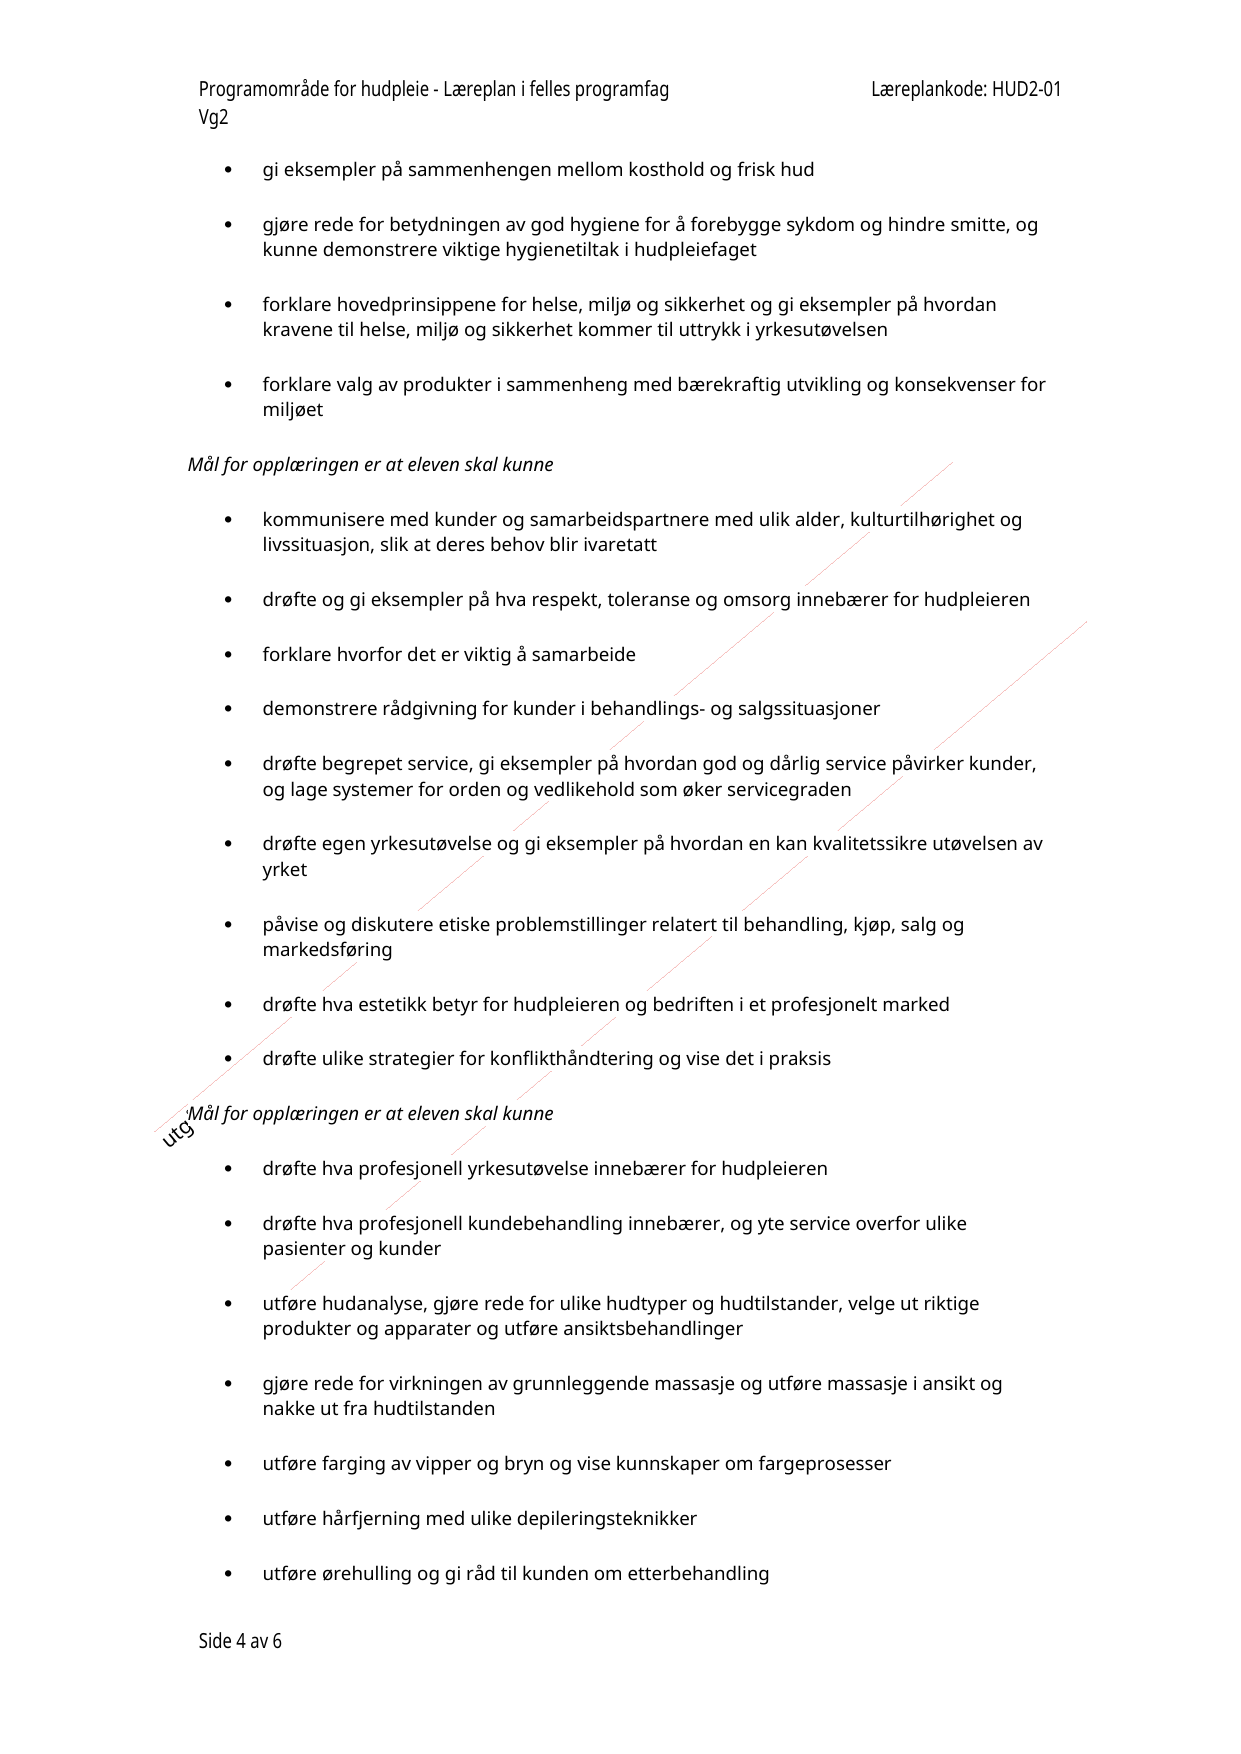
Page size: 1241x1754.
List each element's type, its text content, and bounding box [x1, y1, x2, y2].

list forklare valg av produkter i sammenheng med bærekraftig utvikling og konsekvenser for miljøet [225, 371, 263, 422]
list drøfte egen yrkesutøvelse og gi eksempler på hvordan en kan kvalitetssikre utøvelsen av yrket [312, 856, 481, 882]
list utføre hårfjerning med ulike depileringsteknikker [702, 1505, 1053, 1531]
text Mål for opplæringen er at eleven skal kunne [561, 1100, 1053, 1126]
list demonstrere rådgivning for kunder i behandlings- og salgssituasjoner [886, 696, 996, 721]
list påvise og diskutere etiske problemstillinger relatert til behandling, kjøp, salg og markedsføring [398, 936, 710, 962]
list utføre hudanalyse, gjøre rede for ulike hudtyper og hudtilstander, velge ut riktige produkter og apparater og utføre ansiktsbehandlinger [748, 1290, 1053, 1341]
list påvise og diskutere etiske problemstillinger relatert til behandling, kjøp, salg og markedsføring [683, 911, 1053, 962]
list utføre farging av vipper og bryn og vise kunnskaper om fargeprosesser [897, 1450, 1053, 1476]
list kommunisere med kunder og samarbeidspartnere med ulik alder, kulturtilhørighet og livssituasjon, slik at deres behov blir ivaretatt [841, 506, 1053, 557]
list forklare hvorfor det er viktig å samarbeide [225, 641, 263, 667]
list drøfte begrepet service, gi eksempler på hvordan god og dårlig service påvirker kunder, og lage systemer for orden og vedlikehold som øker servicegraden [875, 750, 1053, 801]
list drøfte hva estetikk betyr for hudpleieren og bedriften i et profesjonelt marked [955, 991, 1053, 1017]
list forklare hvorfor det er viktig å samarbeide [710, 641, 1053, 667]
text Mål for opplæringen er at eleven skal kunne [561, 451, 1053, 477]
list forklare hvorfor det er viktig å samarbeide [641, 641, 738, 667]
list forklare valg av produkter i sammenheng med bærekraftig utvikling og konsekvenser for miljøet [328, 371, 1053, 422]
list utføre ørehulling og gi råd til kunden om etterbehandling [775, 1560, 1053, 1585]
list drøfte hva profesjonell kundebehandling innebærer, og yte service overfor ulike pasienter og kunder [446, 1210, 1053, 1261]
list utføre hårfjerning med ulike depileringsteknikker [225, 1505, 263, 1531]
list drøfte ulike strategier for konflikthåndtering og vise det i praksis [836, 1046, 1053, 1071]
list drøfte egen yrkesutøvelse og gi eksempler på hvordan en kan kvalitetssikre utøvelsen av yrket [454, 856, 806, 882]
list drøfte egen yrkesutøvelse og gi eksempler på hvordan en kan kvalitetssikre utøvelsen av yrket [778, 831, 1053, 882]
list kommunisere med kunder og samarbeidspartnere med ulik alder, kulturtilhørighet og livssituasjon, slik at deres behov blir ivaretatt [662, 532, 867, 557]
list forklare hovedprinsippene for helse, miljø og sikkerhet og gi eksempler på hvordan kravene til helse, miljø og sikkerhet kommer til uttrykk i yrkesutøvelsen [893, 291, 1053, 342]
list drøfte hva profesjonell yrkesutøvelse innebærer for hudpleieren [833, 1155, 1053, 1181]
list demonstrere rådgivning for kunder i behandlings- og salgssituasjoner [970, 696, 1053, 721]
list drøfte egen yrkesutøvelse og gi eksempler på hvordan en kan kvalitetssikre utøvelsen av yrket [225, 831, 263, 882]
list gjøre rede for betydningen av god hygiene for å forebygge sykdom og hindre smitte, og kunne demonstrere viktige hygienetiltak i hudpleiefaget [762, 211, 1053, 262]
list gi eksempler på sammenhengen mellom kosthold og frisk hud [820, 156, 1053, 182]
list gjøre rede for virkningen av grunnleggende massasje og utføre massasje i ansikt og nakke ut fra hudtilstanden [501, 1370, 1053, 1421]
